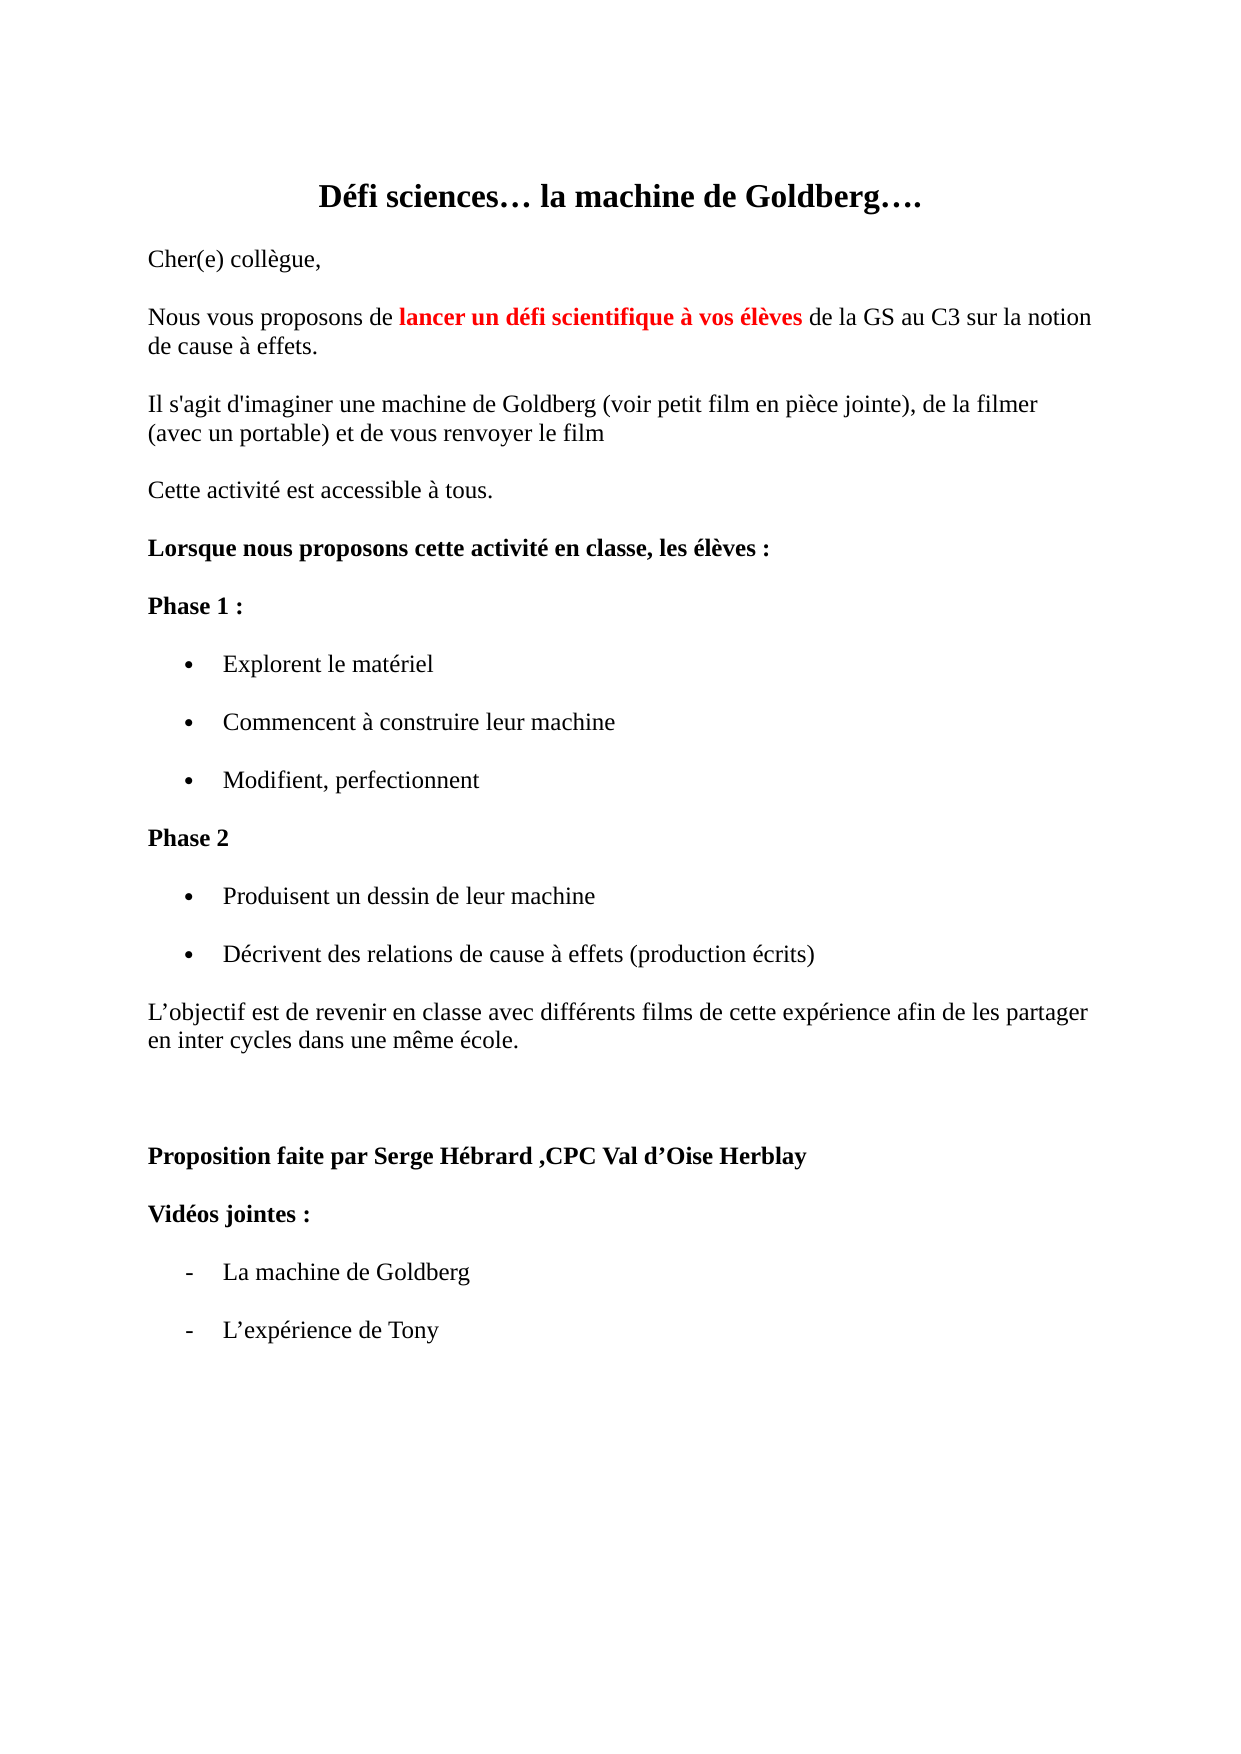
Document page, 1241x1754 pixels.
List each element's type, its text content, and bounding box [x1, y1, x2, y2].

list L’expérience de Tony [185, 1315, 1093, 1344]
list Produisent un dessin de leur machine [185, 881, 1093, 910]
text L’objectif est de revenir en classe avec différents films de cette expérience afin de les partager en inter cycles dans une même école. [148, 997, 1093, 1054]
text Il s'agit d'imaginer une machine de Goldberg (voir petit film en pièce jointe), de la filmer (avec un portable) et de vous renvoyer le film [148, 389, 1093, 446]
list Commencent à construire leur machine [185, 707, 1093, 736]
text Cette activité est accessible à tous. [148, 476, 1093, 504]
list La machine de Goldberg [185, 1257, 1093, 1286]
list Modifient, perfectionnent [185, 765, 1093, 794]
text Phase 2 [148, 823, 1093, 852]
text Nous vous proposons de lancer un défi scientifique à vos élèves de la GS au C3 sur la notion de cause à effets. [148, 302, 1093, 360]
text Proposition faite par Serge Hébrard ,CPC Val d’Oise Herblay [148, 1141, 1093, 1170]
list Explorent le matériel [185, 649, 1093, 678]
text Défi sciences… la machine de Goldberg…. [148, 177, 1093, 215]
text Lorsque nous proposons cette activité en classe, les élèves : [148, 533, 1093, 562]
text Cher(e) collègue, [148, 244, 1093, 273]
list Décrivent des relations de cause à effets (production écrits) [185, 939, 1093, 968]
text Phase 1 : [148, 591, 1093, 620]
text Vidéos jointes : [148, 1199, 1093, 1228]
